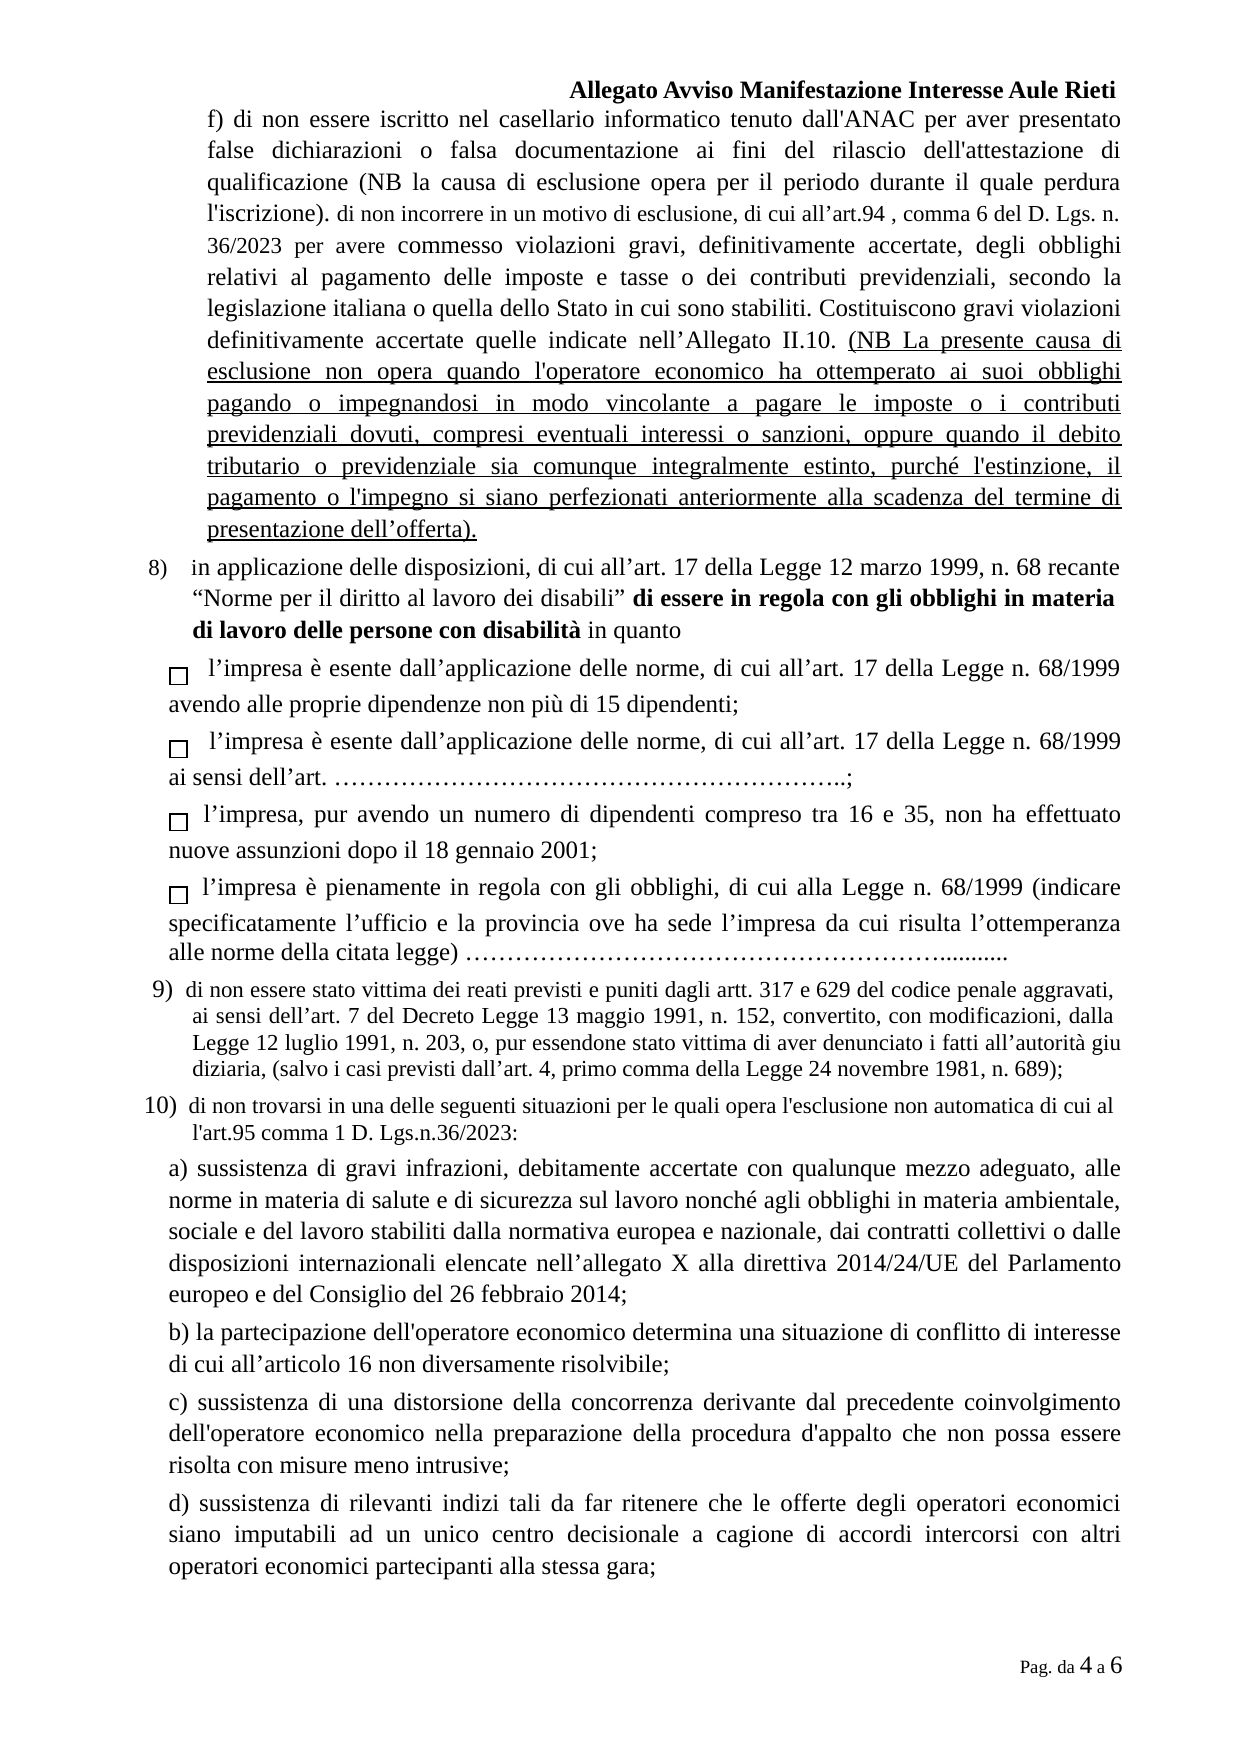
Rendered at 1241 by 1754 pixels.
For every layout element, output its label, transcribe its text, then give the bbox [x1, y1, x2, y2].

list l’impresa, pur avendo un numero di dipendenti compreso tra 16 e 35, non ha effettuato nuove assunzioni dopo il 18 gennaio 2001; [133, 799, 1122, 863]
text 10) di non trovarsi in una delle seguenti situazioni per le quali opera l'esclusione non automatica di cui al l'art.95 comma 1 D. Lgs.n.36/2023: [118, 1090, 1122, 1145]
list c) sussistenza di una distorsione della concorrenza derivante dal precedente coinvolgimento dell'operatore economico nella preparazione della procedura d'appalto che non possa essere risolta con misure meno intrusive; [133, 1387, 1122, 1478]
list b) la partecipazione dell'operatore economico determina una situazione di conflitto di interesse di cui all’articolo 16 non diversamente risolvibile; [133, 1317, 1122, 1378]
list d) sussistenza di rilevanti indizi tali da far ritenere che le offerte degli operatori economici siano imputabili ad un unico centro decisionale a cagione di accordi intercorsi con altri operatori economici partecipanti alla stessa gara; [133, 1488, 1122, 1579]
list l’impresa è esente dall’applicazione delle norme, di cui all’art. 17 della Legge n. 68/1999 ai sensi dell’art. ……………………………………………………..; [133, 726, 1122, 791]
list l’impresa è esente dall’applicazione delle norme, di cui all’art. 17 della Legge n. 68/1999 avendo alle proprie dipendenze non più di 15 dipendenti; [133, 653, 1122, 717]
text 9) di non essere stato vittima dei reati previsti e puniti dagli artt. 317 e 629 del codice penale aggravati, ai sensi dell’art. 7 del Decreto Legge 13 maggio 1991, n. 152, convertito, con modificazioni, dalla Legge 12 luglio 1991, n. 203, o, pur essendone stato vittima di aver denunciato i fatti all’autorità giu diziaria, (salvo i casi previsti dall’art. 4, primo comma della Legge 24 novembre 1981, n. 689); [118, 974, 1122, 1081]
list l’impresa è pienamente in regola con gli obblighi, di cui alla Legge n. 68/1999 (indicare specificatamente l’ufficio e la provincia ove ha sede l’impresa da cui risulta l’ottemperanza alle norme della citata legge) …………………………………………………........... [133, 872, 1122, 965]
list 8) in applicazione delle disposizioni, di cui all’art. 17 della Legge 12 marzo 1999, n. 68 recante “Norme per il diritto al lavoro dei disabili” di essere in regola con gli obblighi in materia di lavoro delle persone con disabilità in quanto [118, 552, 1122, 644]
list f) di non essere iscritto nel casellario informatico tenuto dall'ANAC per aver presentato false dichiarazioni o falsa documentazione ai fini del rilascio dell'attestazione di qualificazione (NB la causa di esclusione opera per il periodo durante il quale perdura l'iscrizione). di non incorrere in un motivo di esclusione, di cui all’art.94 , comma 6 del D. Lgs. n. 36/2023 per avere commesso violazioni gravi, definitivamente accertate, degli obblighi relativi al pagamento delle imposte e tasse o dei contributi previdenziali, secondo la legislazione italiana o quella dello Stato in cui sono stabiliti. Costituiscono gravi violazioni definitivamente accertate quelle indicate nell’Allegato II.10. (NB La presente causa di esclusione non opera quando l'operatore economico ha ottemperato ai suoi obblighi pagando o impegnandosi in modo vincolante a pagare le imposte o i contributi previdenziali dovuti, compresi eventuali interessi o sanzioni, oppure quando il debito tributario o previdenziale sia comunque integralmente estinto, purché l'estinzione, il pagamento o l'impegno si siano perfezionati anteriormente alla scadenza del termine di presentazione dell’offerta). [177, 104, 1122, 543]
list a) sussistenza di gravi infrazioni, debitamente accertate con qualunque mezzo adeguato, alle norme in materia di salute e di sicurezza sul lavoro nonché agli obblighi in materia ambientale, sociale e del lavoro stabiliti dalla normativa europea e nazionale, dai contratti collettivi o dalle disposizioni internazionali elencate nell’allegato X alla direttiva 2014/24/UE del Parlamento europeo e del Consiglio del 26 febbraio 2014; [133, 1153, 1122, 1308]
